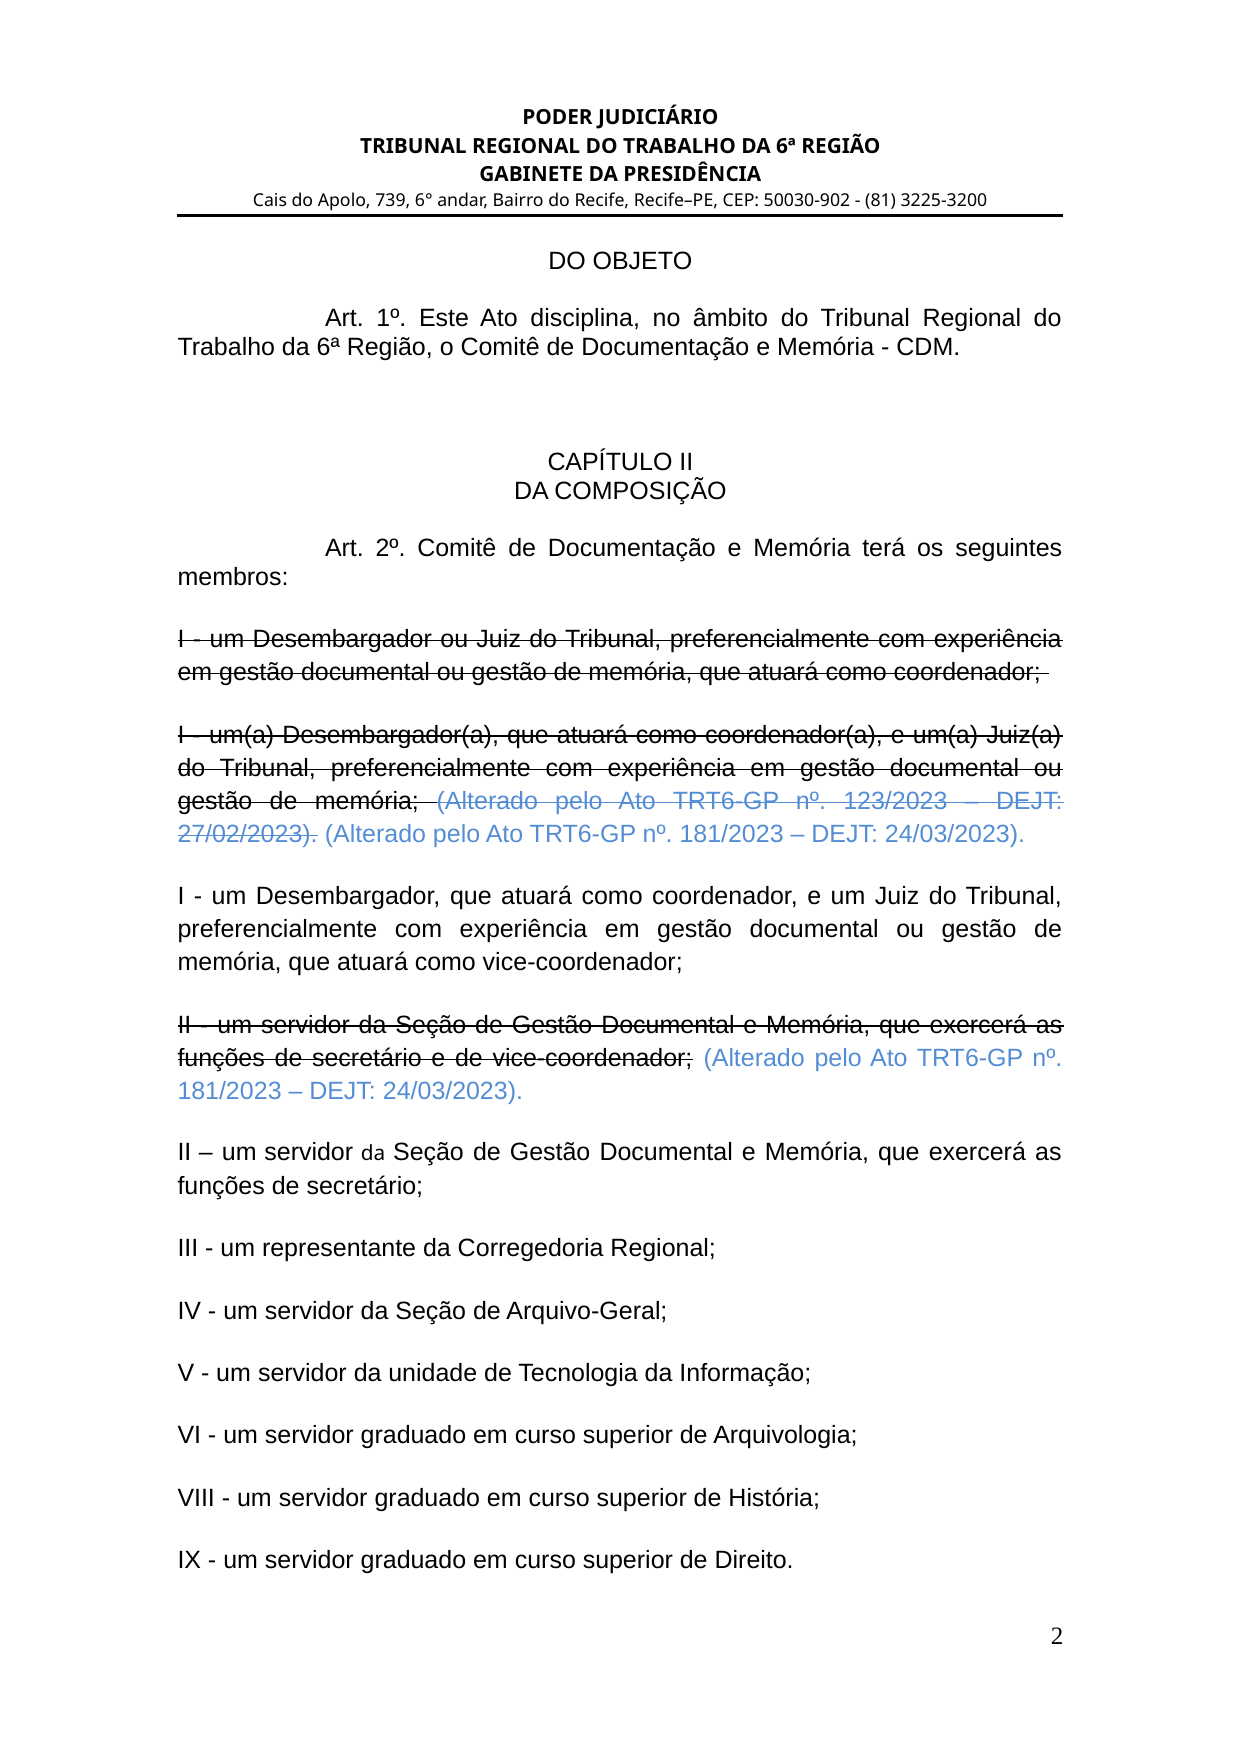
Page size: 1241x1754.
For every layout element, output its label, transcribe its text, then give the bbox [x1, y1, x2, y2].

text CAPÍTULO II [177, 447, 1063, 476]
text DO OBJETO [177, 246, 1063, 274]
text I - um Desembargador ou Juiz do Tribunal, preferencialmente com experiência em gestão documental ou gestão de memória, que atuará como coordenador; [177, 620, 1063, 640]
text VI - um servidor graduado em curso superior de Arquivologia; [177, 1416, 1063, 1449]
text III - um representante da Corregedoria Regional; [177, 1229, 1063, 1262]
text I - um Desembargador, que atuará como coordenador, e um Juiz do Tribunal, preferencialmente com experiência em gestão documental ou gestão de memória, que atuará como vice-coordenador; [177, 877, 1063, 976]
text V - um servidor da unidade de Tecnologia da Informação; [177, 1354, 1063, 1387]
text I - um(a) Desembargador(a), que atuará como coordenador(a), e um(a) Juiz(a) do Tribunal, preferencialmente com experiência em gestão documental ou gestão de memória; (Alterado pelo Ato TRT6-GP nº. 123/2023 – DEJT: 27/02/2023). (Alterado pelo Ato TRT6-GP nº. 181/2023 – DEJT: 24/03/2023). [177, 803, 1063, 848]
text IV - um servidor da Seção de Arquivo-Geral; [177, 1291, 1063, 1324]
text I - um Desembargador ou Juiz do Tribunal, preferencialmente com experiência em gestão documental ou gestão de memória, que atuará como coordenador; [177, 641, 1063, 686]
text II – um servidor da Seção de Gestão Documental e Memória, que exercerá as funções de secretário; [177, 1134, 1063, 1200]
text II - um servidor da Seção de Gestão Documental e Memória, que exercerá as funções de secretário e de vice-coordenador; (Alterado pelo Ato TRT6-GP nº. 181/2023 – DEJT: 24/03/2023). [177, 1026, 1063, 1105]
text DA COMPOSIÇÃO [177, 476, 1063, 504]
text I - um(a) Desembargador(a), que atuará como coordenador(a), e um(a) Juiz(a) do Tribunal, preferencialmente com experiência em gestão documental ou gestão de memória; (Alterado pelo Ato TRT6-GP nº. 123/2023 – DEJT: 27/02/2023). (Alterado pelo Ato TRT6-GP nº. 181/2023 – DEJT: 24/03/2023). [177, 715, 1063, 735]
text I - um(a) Desembargador(a), que atuará como coordenador(a), e um(a) Juiz(a) do Tribunal, preferencialmente com experiência em gestão documental ou gestão de memória; (Alterado pelo Ato TRT6-GP nº. 123/2023 – DEJT: 27/02/2023). (Alterado pelo Ato TRT6-GP nº. 181/2023 – DEJT: 24/03/2023). [177, 770, 1063, 802]
text II - um servidor da Seção de Gestão Documental e Memória, que exercerá as funções de secretário e de vice-coordenador; (Alterado pelo Ato TRT6-GP nº. 181/2023 – DEJT: 24/03/2023). [177, 1005, 1063, 1025]
text IX - um servidor graduado em curso superior de Direito. [177, 1541, 1063, 1574]
text Art. 2º. Comitê de Documentação e Memória terá os seguintes membros: [177, 533, 1063, 591]
text VIII - um servidor graduado em curso superior de História; [177, 1478, 1063, 1511]
text Art. 1º. Este Ato disciplina, no âmbito do Tribunal Regional do Trabalho da 6ª Região, o Comitê de Documentação e Memória - CDM. [177, 303, 1063, 361]
text I - um(a) Desembargador(a), que atuará como coordenador(a), e um(a) Juiz(a) do Tribunal, preferencialmente com experiência em gestão documental ou gestão de memória; (Alterado pelo Ato TRT6-GP nº. 123/2023 – DEJT: 27/02/2023). (Alterado pelo Ato TRT6-GP nº. 181/2023 – DEJT: 24/03/2023). [177, 736, 1063, 769]
